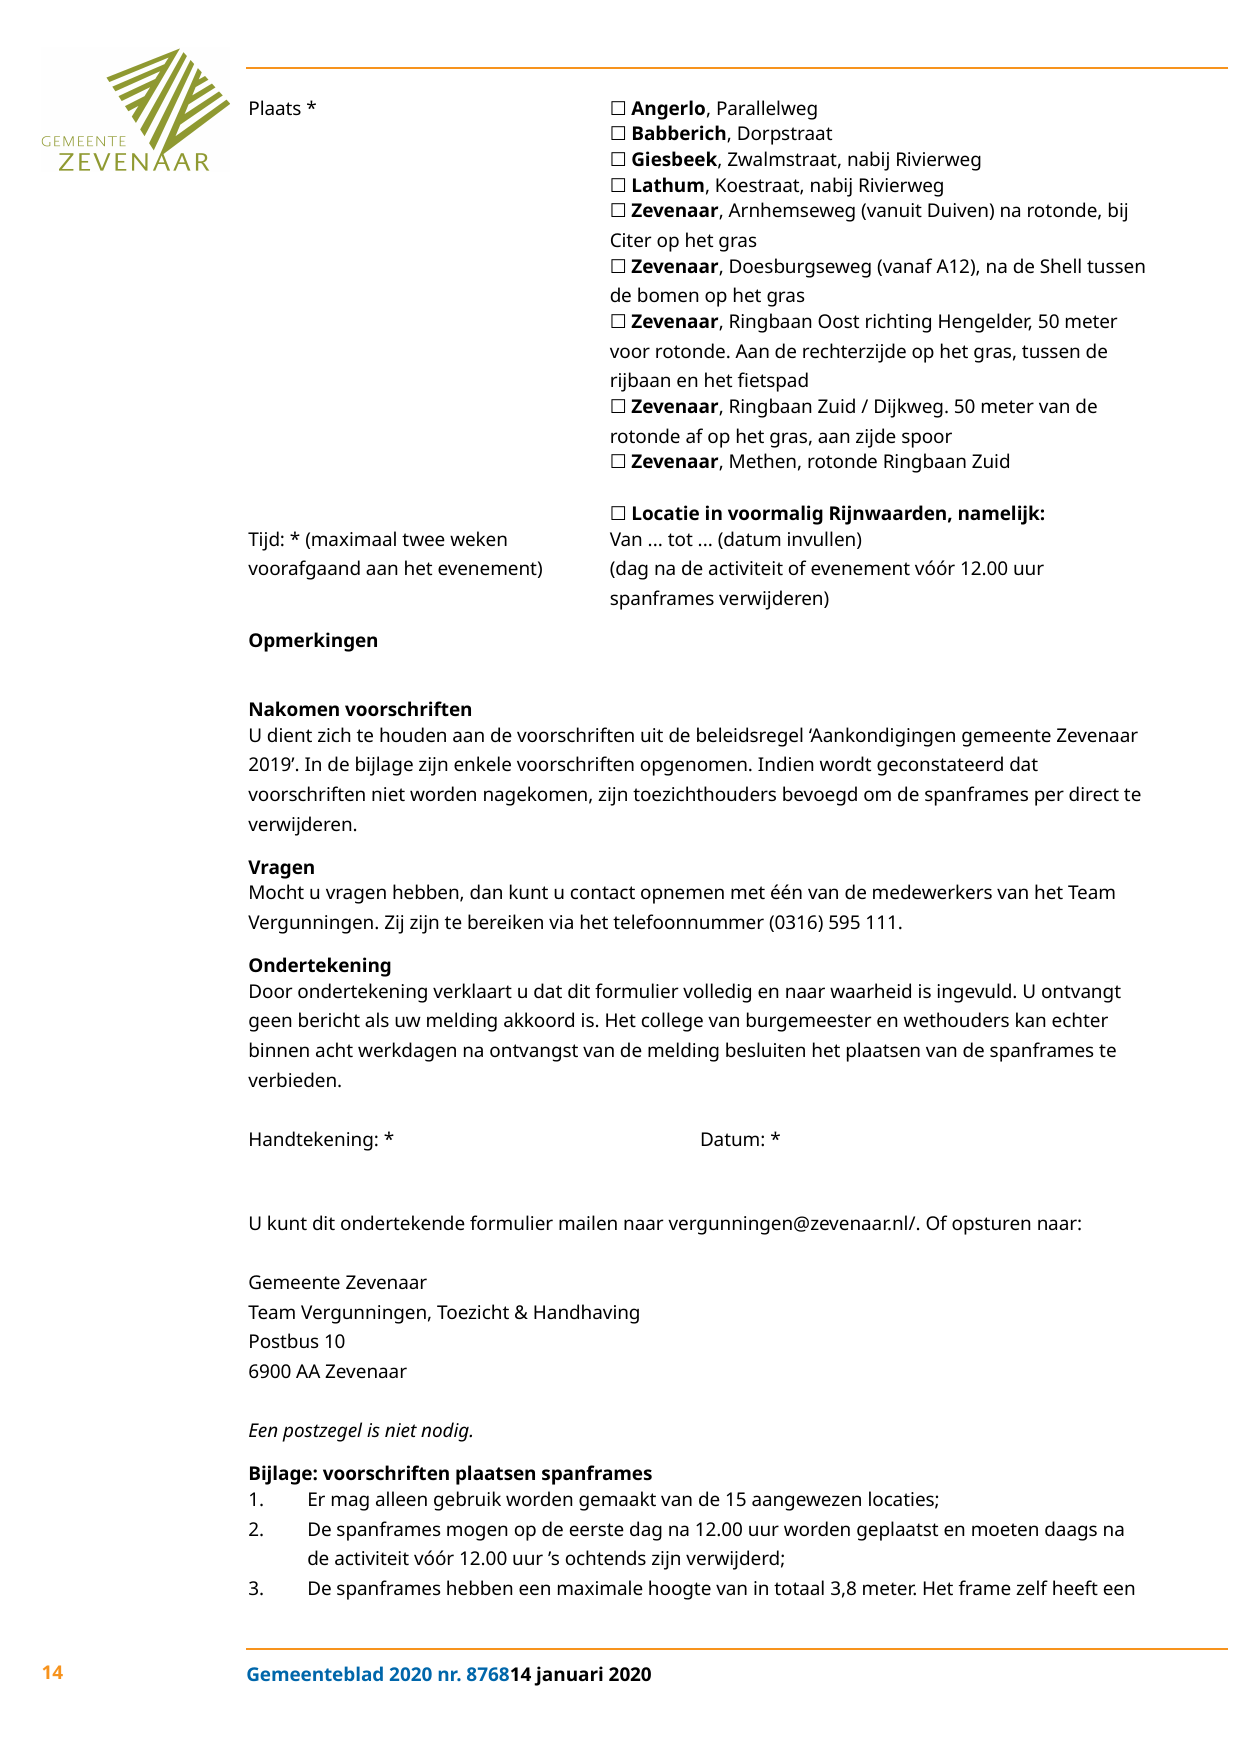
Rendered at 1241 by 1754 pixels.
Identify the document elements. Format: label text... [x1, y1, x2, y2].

table_cell Van ... tot ... (datum invullen) (dag na de activiteit of evenement vóór 12.00 uur spanframes verwijderen) [610, 526, 1152, 611]
table_cell ☐ Zevenaar, Methen, rotonde Ringbaan Zuid [610, 449, 1152, 474]
table_cell [248, 500, 609, 526]
list Er mag alleen gebruik worden gemaakt van de 15 aangewezen locaties; [248, 1486, 1152, 1512]
table_cell ☐ Zevenaar, Ringbaan Oost richting Hengelder, 50 meter voor rotonde. Aan de rechterzijde op het gras, tussen de rijbaan en het fietspad [610, 308, 1152, 393]
text Bijlage: voorschriften plaatsen spanframes [248, 1461, 1152, 1486]
table_header Handtekening: * [248, 1126, 700, 1152]
text Team Vergunningen, Toezicht & Handhaving [248, 1299, 1152, 1325]
table_cell [248, 393, 609, 448]
text Nakomen voorschriften [248, 696, 1152, 722]
table_cell [248, 308, 609, 393]
text Gemeente Zevenaar [248, 1269, 1152, 1295]
table_cell Tijd: * (maximaal twee weken voorafgaand aan het evenement) [248, 526, 609, 611]
list De spanframes mogen op de eerste dag na 12.00 uur worden geplaatst en moeten daags na de activiteit vóór 12.00 uur ’s ochtends zijn verwijderd; [248, 1516, 1152, 1571]
table_cell [248, 253, 609, 308]
list De spanframes hebben een maximale hoogte van in totaal 3,8 meter. Het frame zelf heeft een [248, 1575, 1152, 1601]
table_cell ☐ Locatie in voormalig Rijnwaarden, namelijk: [610, 500, 1152, 526]
table_cell [248, 474, 609, 500]
text U kunt dit ondertekende formulier mailen naar vergunningen@zevenaar.nl/. Of opsturen naar: [248, 1210, 1152, 1236]
table_cell ☐ Angerlo, Parallelweg [610, 95, 1152, 121]
table_cell [248, 449, 609, 474]
text Postbus 10 [248, 1329, 1152, 1354]
text U dient zich te houden aan de voorschriften uit de beleidsregel ‘Aankondigingen gemeente Zevenaar 2019’. In de bijlage zijn enkele voorschriften opgenomen. Indien wordt geconstateerd dat voorschriften niet worden nagekomen, zijn toezichthouders bevoegd om de spanframes per direct te verwijderen. [248, 722, 1152, 836]
table_cell ☐ Zevenaar, Doesburgseweg (vanaf A12), na de Shell tussen de bomen op het gras [610, 253, 1152, 308]
table_cell [700, 1152, 1152, 1177]
picture [41, 47, 231, 172]
table_cell [248, 121, 609, 146]
table_cell Plaats * [248, 95, 609, 121]
table_cell [610, 474, 1152, 500]
table_cell [248, 1152, 700, 1177]
table_cell ☐ Zevenaar, Ringbaan Zuid / Dijkweg. 50 meter van de rotonde af op het gras, aan zijde spoor [610, 393, 1152, 448]
table_cell [248, 198, 609, 253]
text 6900 AA Zevenaar [248, 1358, 1152, 1384]
table_cell ☐ Lathum, Koestraat, nabij Rivierweg [610, 172, 1152, 198]
text Ondertekening [248, 952, 1152, 978]
text Een postzegel is niet nodig. [248, 1417, 1152, 1443]
table_cell ☐ Babberich, Dorpstraat [610, 121, 1152, 146]
table_cell [248, 172, 609, 198]
table_cell ☐ Zevenaar, Arnhemseweg (vanuit Duiven) na rotonde, bij Citer op het gras [610, 198, 1152, 253]
text Mocht u vragen hebben, dan kunt u contact opnemen met één van de medewerkers van het Team Vergunningen. Zij zijn te bereiken via het telefoonnummer (0316) 595 111. [248, 879, 1152, 935]
table_cell ☐ Giesbeek, Zwalmstraat, nabij Rivierweg [610, 146, 1152, 172]
text Vragen [248, 854, 1152, 879]
table_header Datum: * [700, 1126, 1152, 1152]
table_cell [248, 146, 609, 172]
text Opmerkingen [248, 627, 1152, 653]
text Door ondertekening verklaart u dat dit formulier volledig en naar waarheid is ingevuld. U ontvangt geen bericht als uw melding akkoord is. Het college van burgemeester en wethouders kan echter binnen acht werkdagen na ontvangst van de melding besluiten het plaatsen van de spanframes te verbieden. [248, 978, 1152, 1092]
